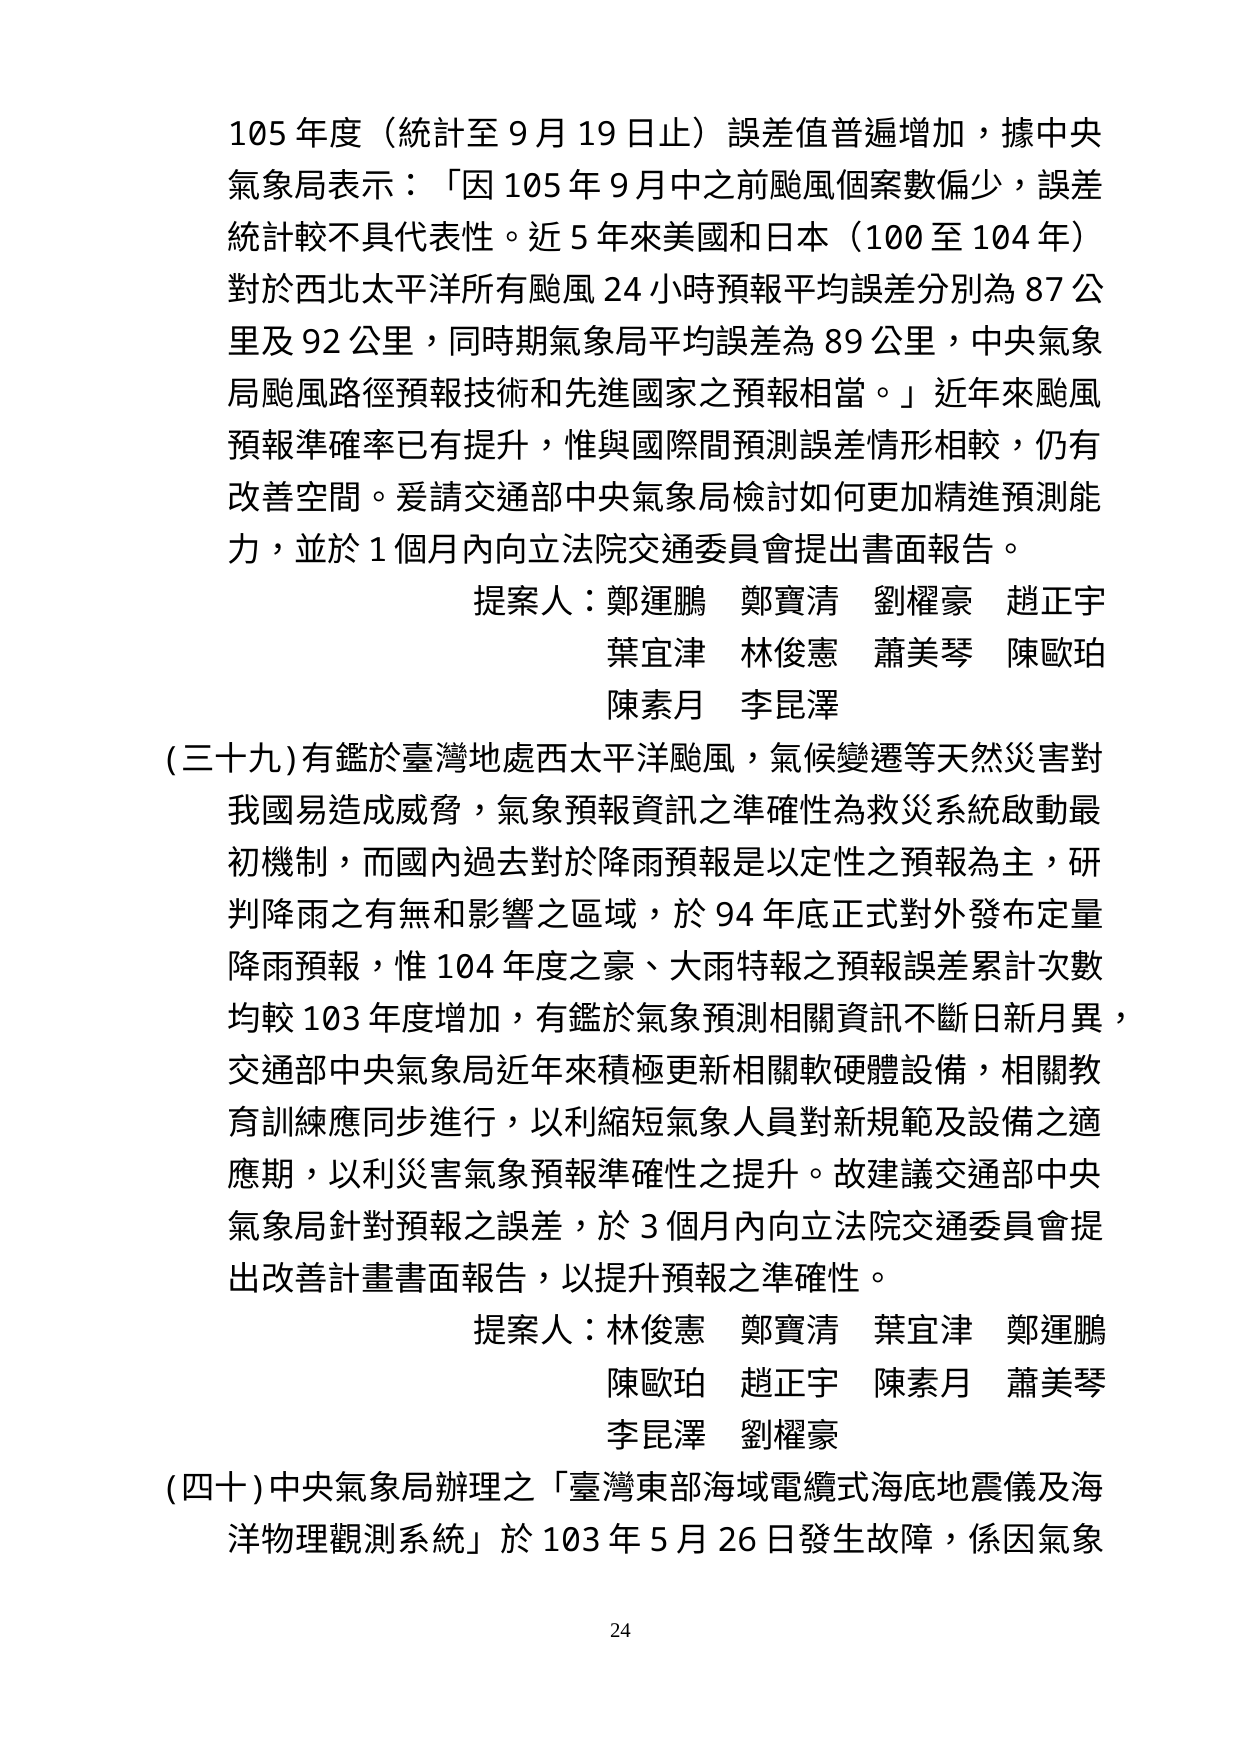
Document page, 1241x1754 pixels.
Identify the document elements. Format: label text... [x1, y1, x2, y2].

text 105年度（統計至9月19日止）誤差值普遍增加，據中央氣象局表示：「因105年9月中之前颱風個案數偏少，誤差統計較不具代表性。近5年來美國和日本（100至104年）對於西北太平洋所有颱風24小時預報平均誤差分別為87公里及92公里，同時期氣象局平均誤差為89公里，中央氣象局颱風路徑預報技術和先進國家之預報相當。」近年來颱風預報準確率已有提升，惟與國際間預測誤差情形相較，仍有改善空間。爰請交通部中央氣象局檢討如何更加精進預測能力，並於1個月內向立法院交通委員會提出書面報告。 [161, 103, 1104, 572]
text (三十九)有鑑於臺灣地處西太平洋颱風，氣候變遷等天然災害對我國易造成威脅，氣象預報資訊之準確性為救災系統啟動最初機制，而國內過去對於降雨預報是以定性之預報為主，研判降雨之有無和影響之區域，於94年底正式對外發布定量降雨預報，惟104年度之豪、大雨特報之預報誤差累計次數均較103年度增加，有鑑於氣象預測相關資訊不斷日新月異，交通部中央氣象局近年來積極更新相關軟硬體設備，相關教育訓練應同步進行，以利縮短氣象人員對新規範及設備之適應期，以利災害氣象預報準確性之提升。故建議交通部中央氣象局針對預報之誤差，於3個月內向立法院交通委員會提出改善計畫書面報告，以提升預報之準確性。 [161, 728, 1104, 1301]
text (四十)中央氣象局辦理之「臺灣東部海域電纜式海底地震儀及海洋物理觀測系統」於103年5月26日發生故障，係因氣象局未妥適評估觀測儀器建置深度及位置，相關保護措施不足，致海纜觀測設備完工後3年即遭外力破壞，且遺失相關設備金額合計近5,200萬元。詢據中央氣象局該系統故障所造成影響略以，主要影響臺灣東部海域地震之掌握，包括地震定位準確性（預估增加定位誤差達數公里）與地震預警應變時間（預估減少P波偵測時間達1~2秒），已緊急規劃增建東北部井下地震觀測站2座（宜蘭武塔與冬山），以彌補部分功能，並於104年6月完成啟用。由於臺灣東部海域電纜式海底地震儀及海嘯觀測系統功能未完備，屢經立法院決議促請改善，監察院於105年4月對中央氣象局提出糾正，中央氣象局允應確實檢討改善。爰請交通部中央氣象局檢討此案承辦相關人員應有之責任暨未來防範辦法，並於1個月內向立法院交通委員會提出書面報告。 [161, 1457, 1104, 1562]
text 提案人：鄭運鵬 鄭寶清 劉櫂豪 趙正宇 葉宜津 林俊憲 蕭美琴 陳歐珀陳素月 李昆澤 [473, 572, 1117, 728]
text 提案人：林俊憲 鄭寶清 葉宜津 鄭運鵬 陳歐珀 趙正宇 陳素月 蕭美琴 李昆澤 劉櫂豪 [473, 1301, 1117, 1457]
